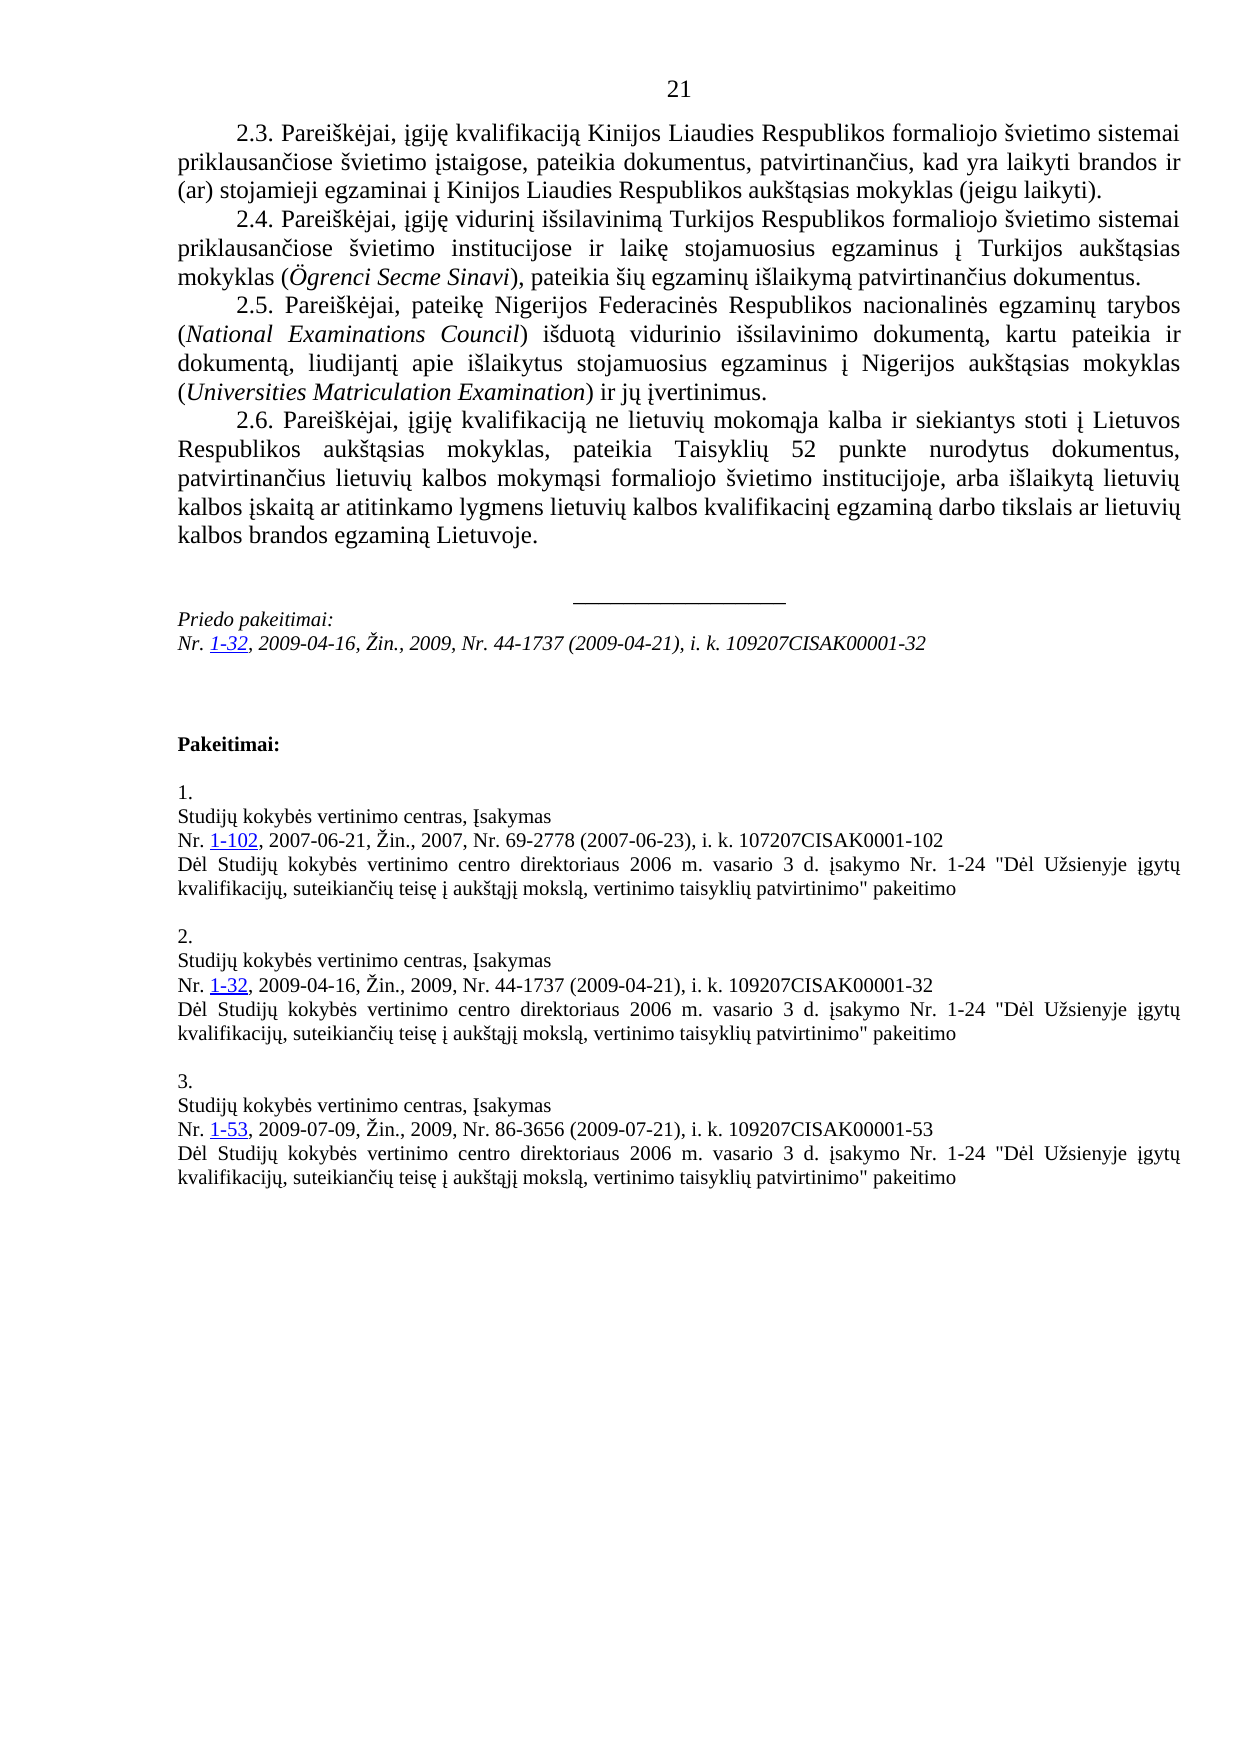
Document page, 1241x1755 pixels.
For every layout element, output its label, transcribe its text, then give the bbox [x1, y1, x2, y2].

text Dėl Studijų kokybės vertinimo centro direktoriaus 2006 m. vasario 3 d. įsakymo Nr. 1-24 "Dėl Užsienyje įgytų kvalifikacijų, suteikiančių teisę į aukštąjį mokslą, vertinimo taisyklių patvirtinimo" pakeitimo [177, 997, 1181, 1045]
text Priedo pakeitimai: [177, 607, 1181, 631]
text Nr. 1-102, 2007-06-21, Žin., 2007, Nr. 69-2778 (2007-06-23), i. k. 107207CISAK0001-102 [177, 828, 1181, 852]
text 2.5. Pareiškėjai, pateikę Nigerijos Federacinės Respublikos nacionalinės egzaminų tarybos (National Examinations Council) išduotą vidurinio išsilavinimo dokumentą, kartu pateikia ir dokumentą, liudijantį apie išlaikytus stojamuosius egzaminus į Nigerijos aukštąsias mokyklas (Universities Matriculation Examination) ir jų įvertinimus. [177, 291, 1181, 406]
text Nr. 1-32, 2009-04-16, Žin., 2009, Nr. 44-1737 (2009-04-21), i. k. 109207CISAK00001-32 [177, 631, 1181, 655]
text Studijų kokybės vertinimo centras, Įsakymas [177, 1093, 1181, 1117]
text Studijų kokybės vertinimo centras, Įsakymas [177, 948, 1181, 972]
text 1. [177, 780, 1181, 804]
text Nr. 1-53, 2009-07-09, Žin., 2009, Nr. 86-3656 (2009-07-21), i. k. 109207CISAK00001-53 [177, 1117, 1181, 1141]
text Dėl Studijų kokybės vertinimo centro direktoriaus 2006 m. vasario 3 d. įsakymo Nr. 1-24 "Dėl Užsienyje įgytų kvalifikacijų, suteikiančių teisę į aukštąjį mokslą, vertinimo taisyklių patvirtinimo" pakeitimo [177, 1141, 1181, 1189]
text 2.3. Pareiškėjai, įgiję kvalifikaciją Kinijos Liaudies Respublikos formaliojo švietimo sistemai priklausančiose švietimo įstaigose, pateikia dokumentus, patvirtinančius, kad yra laikyti brandos ir (ar) stojamieji egzaminai į Kinijos Liaudies Respublikos aukštąsias mokyklas (jeigu laikyti). [177, 118, 1181, 204]
text 3. [177, 1069, 1181, 1093]
text Studijų kokybės vertinimo centras, Įsakymas [177, 804, 1181, 828]
text 2. [177, 924, 1181, 948]
text Dėl Studijų kokybės vertinimo centro direktoriaus 2006 m. vasario 3 d. įsakymo Nr. 1-24 "Dėl Užsienyje įgytų kvalifikacijų, suteikiančių teisę į aukštąjį mokslą, vertinimo taisyklių patvirtinimo" pakeitimo [177, 852, 1181, 900]
text 2.4. Pareiškėjai, įgiję vidurinį išsilavinimą Turkijos Respublikos formaliojo švietimo sistemai priklausančiose švietimo institucijose ir laikę stojamuosius egzaminus į Turkijos aukštąsias mokyklas (Ögrenci Secme Sinavi), pateikia šių egzaminų išlaikymą patvirtinančius dokumentus. [177, 204, 1181, 291]
text Nr. 1-32, 2009-04-16, Žin., 2009, Nr. 44-1737 (2009-04-21), i. k. 109207CISAK00001-32 [177, 972, 1181, 997]
text Pakeitimai: [177, 732, 1181, 756]
text 2.6. Pareiškėjai, įgiję kvalifikaciją ne lietuvių mokomąja kalba ir siekiantys stoti į Lietuvos Respublikos aukštąsias mokyklas, pateikia Taisyklių 52 punkte nurodytus dokumentus, patvirtinančius lietuvių kalbos mokymąsi formaliojo švietimo institucijoje, arba išlaikytą lietuvių kalbos įskaitą ar atitinkamo lygmens lietuvių kalbos kvalifikacinį egzaminą darbo tikslais ar lietuvių kalbos brandos egzaminą Lietuvoje. [177, 406, 1181, 549]
text _________________ [177, 578, 1181, 607]
